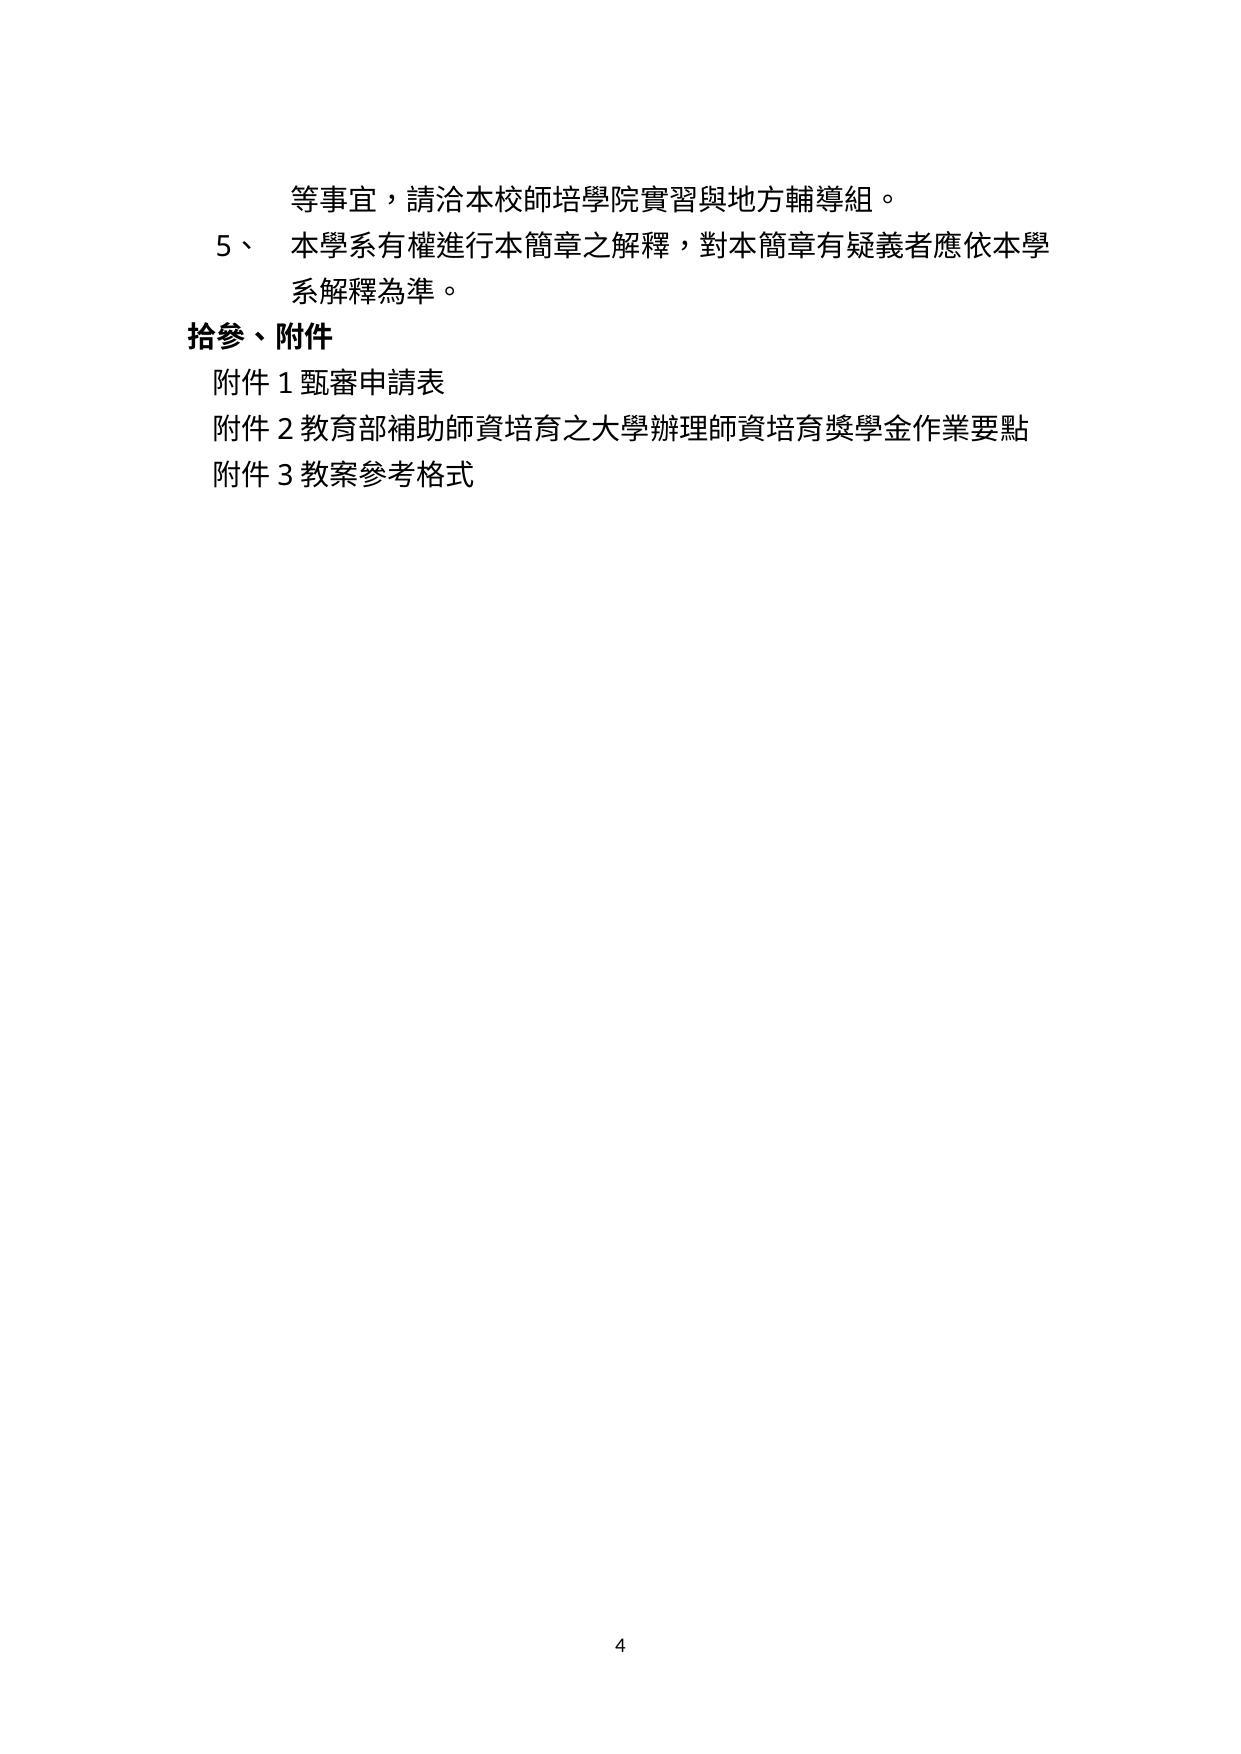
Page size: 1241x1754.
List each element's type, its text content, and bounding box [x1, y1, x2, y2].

text 附件1甄審申請表 [212, 356, 1053, 402]
text 附件2教育部補助師資培育之大學辦理師資培育獎學金作業要點 [212, 402, 1053, 448]
text 拾參、附件 [187, 310, 1053, 356]
text 附件3教案參考格式 [212, 448, 1053, 494]
list 等事宜，請洽本校師培學院實習與地方輔導組。 [215, 173, 1053, 219]
list 本學系有權進行本簡章之解釋，對本簡章有疑義者應依本學系解釋為準。 [215, 219, 1053, 310]
